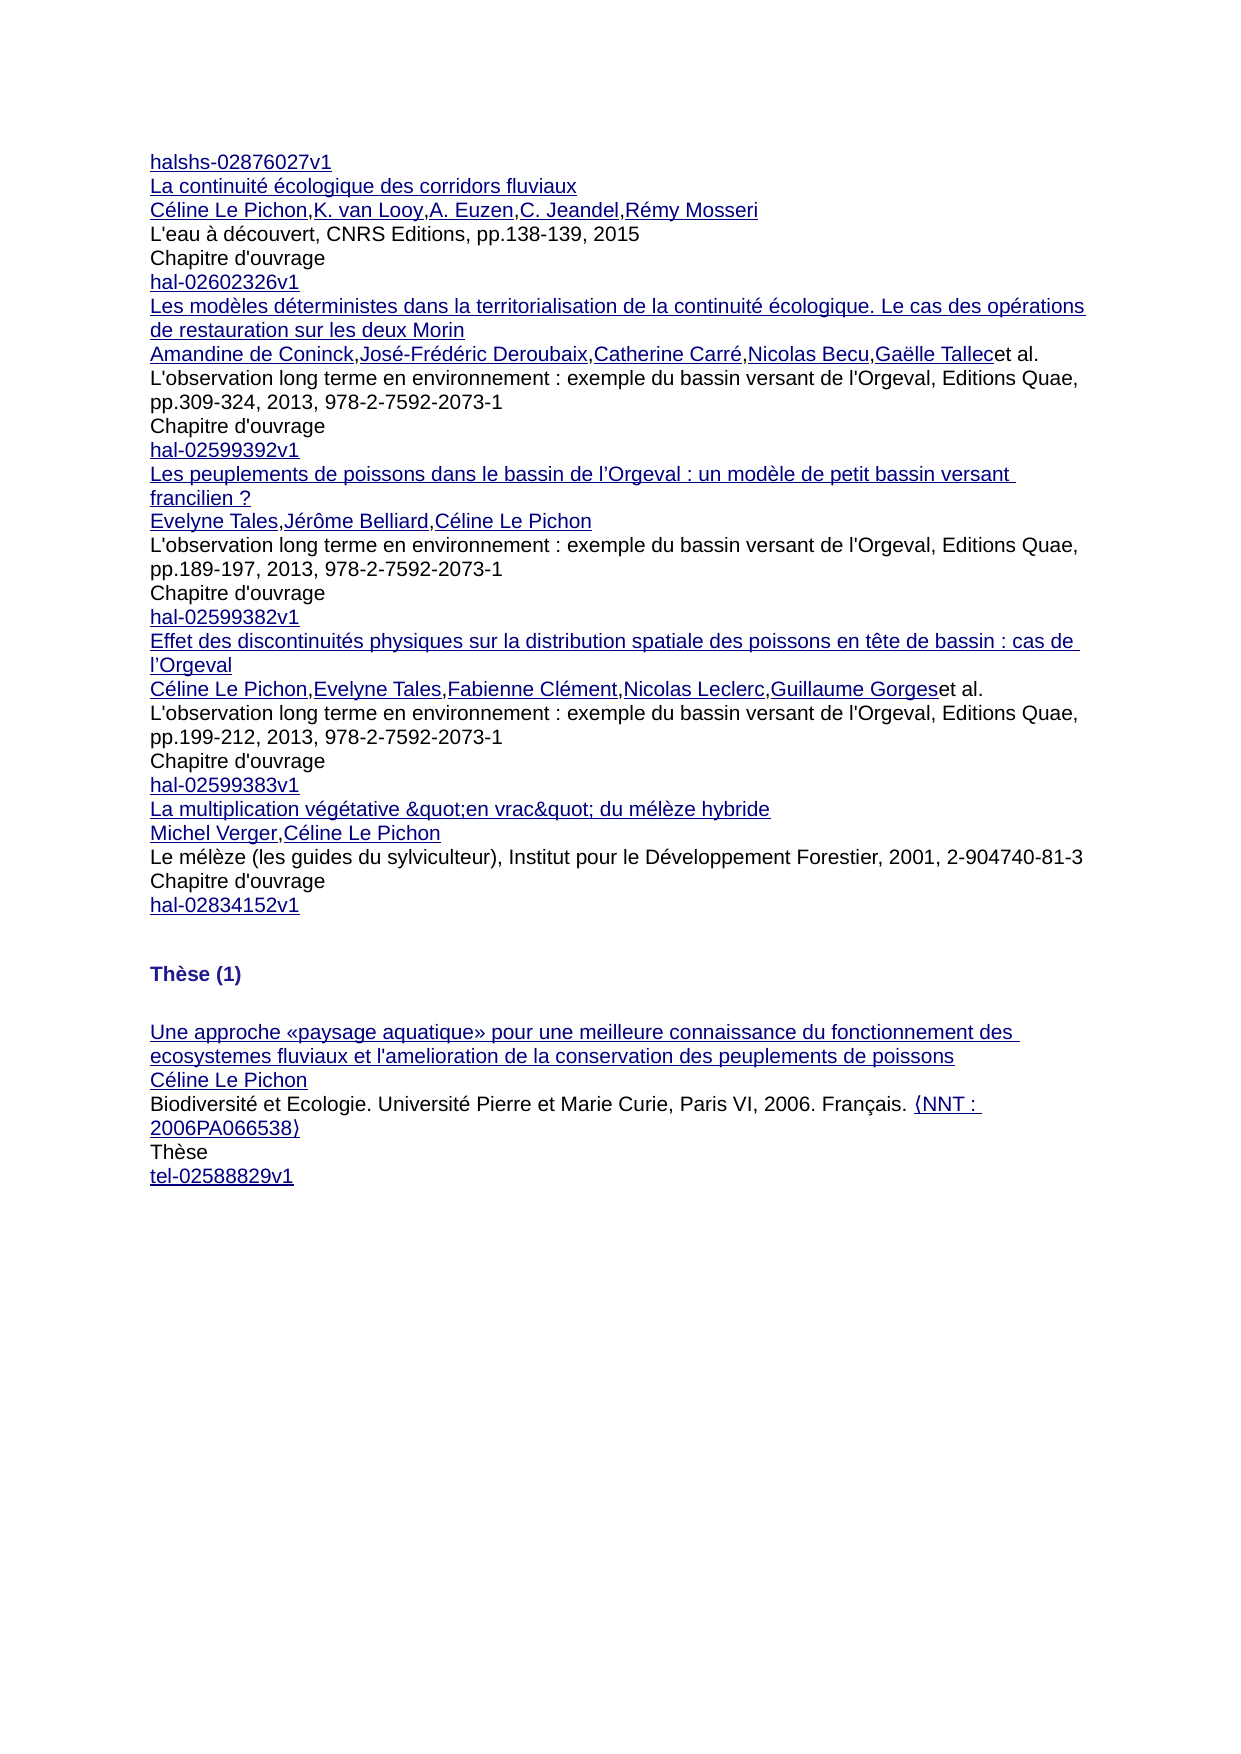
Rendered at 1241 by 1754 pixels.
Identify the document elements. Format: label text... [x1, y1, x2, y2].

subtitle Thèse (1) [150, 961, 1090, 985]
table_cell River Basin Visions: Tools and Approaches from Yesterday to Tomorrow Catherine Carré,Michel Meybeck,Josette Garnier,Natalie Chong,José-Frédéric Deroubaixet al. The Handbook of Environmental Chemistry, Springer, 2020, ⟨10.1007/698_2019_438⟩ Chapitre d'ouvrage halshs-02876027v1 [150, 150, 1090, 174]
table_cell Les modèles déterministes dans la territorialisation de la continuité écologique. Le cas des opérations de restauration sur les deux Morin Amandine de Coninck,José-Frédéric Deroubaix,Catherine Carré,Nicolas Becu,Gaëlle Tallecet al. L'observation long terme en environnement : exemple du bassin versant de l'Orgeval, Editions Quae, pp.309-324, 2013, 978-2-7592-2073-1 Chapitre d'ouvrage hal-02599392v1 [150, 294, 1090, 461]
table_cell Effet des discontinuités physiques sur la distribution spatiale des poissons en tête de bassin : cas de l’Orgeval Céline Le Pichon,Evelyne Tales,Fabienne Clément,Nicolas Leclerc,Guillaume Gorgeset al. L'observation long terme en environnement : exemple du bassin versant de l'Orgeval, Editions Quae, pp.199-212, 2013, 978-2-7592-2073-1 Chapitre d'ouvrage hal-02599383v1 [150, 629, 1090, 797]
table_cell La multiplication végétative &quot;en vrac&quot; du mélèze hybride Michel Verger,Céline Le Pichon Le mélèze (les guides du sylviculteur), Institut pour le Développement Forestier, 2001, 2-904740-81-3 Chapitre d'ouvrage hal-02834152v1 [150, 797, 1090, 917]
table_cell Les peuplements de poissons dans le bassin de l’Orgeval : un modèle de petit bassin versant francilien ? Evelyne Tales,Jérôme Belliard,Céline Le Pichon L'observation long terme en environnement : exemple du bassin versant de l'Orgeval, Editions Quae, pp.189-197, 2013, 978-2-7592-2073-1 Chapitre d'ouvrage hal-02599382v1 [150, 461, 1090, 629]
table_cell La continuité écologique des corridors fluviaux Céline Le Pichon,K. van Looy,A. Euzen,C. Jeandel,Rémy Mosseri L'eau à découvert, CNRS Editions, pp.138-139, 2015 Chapitre d'ouvrage hal-02602326v1 [150, 174, 1090, 294]
table_header Une approche «paysage aquatique» pour une meilleure connaissance du fonctionnement des ecosystemes fluviaux et l'amelioration de la conservation des peuplements de poissons Céline Le Pichon Biodiversité et Ecologie. Université Pierre et Marie Curie, Paris VI, 2006. Français. ⟨NNT : 2006PA066538⟩ Thèse tel-02588829v1 [150, 1020, 1090, 1187]
